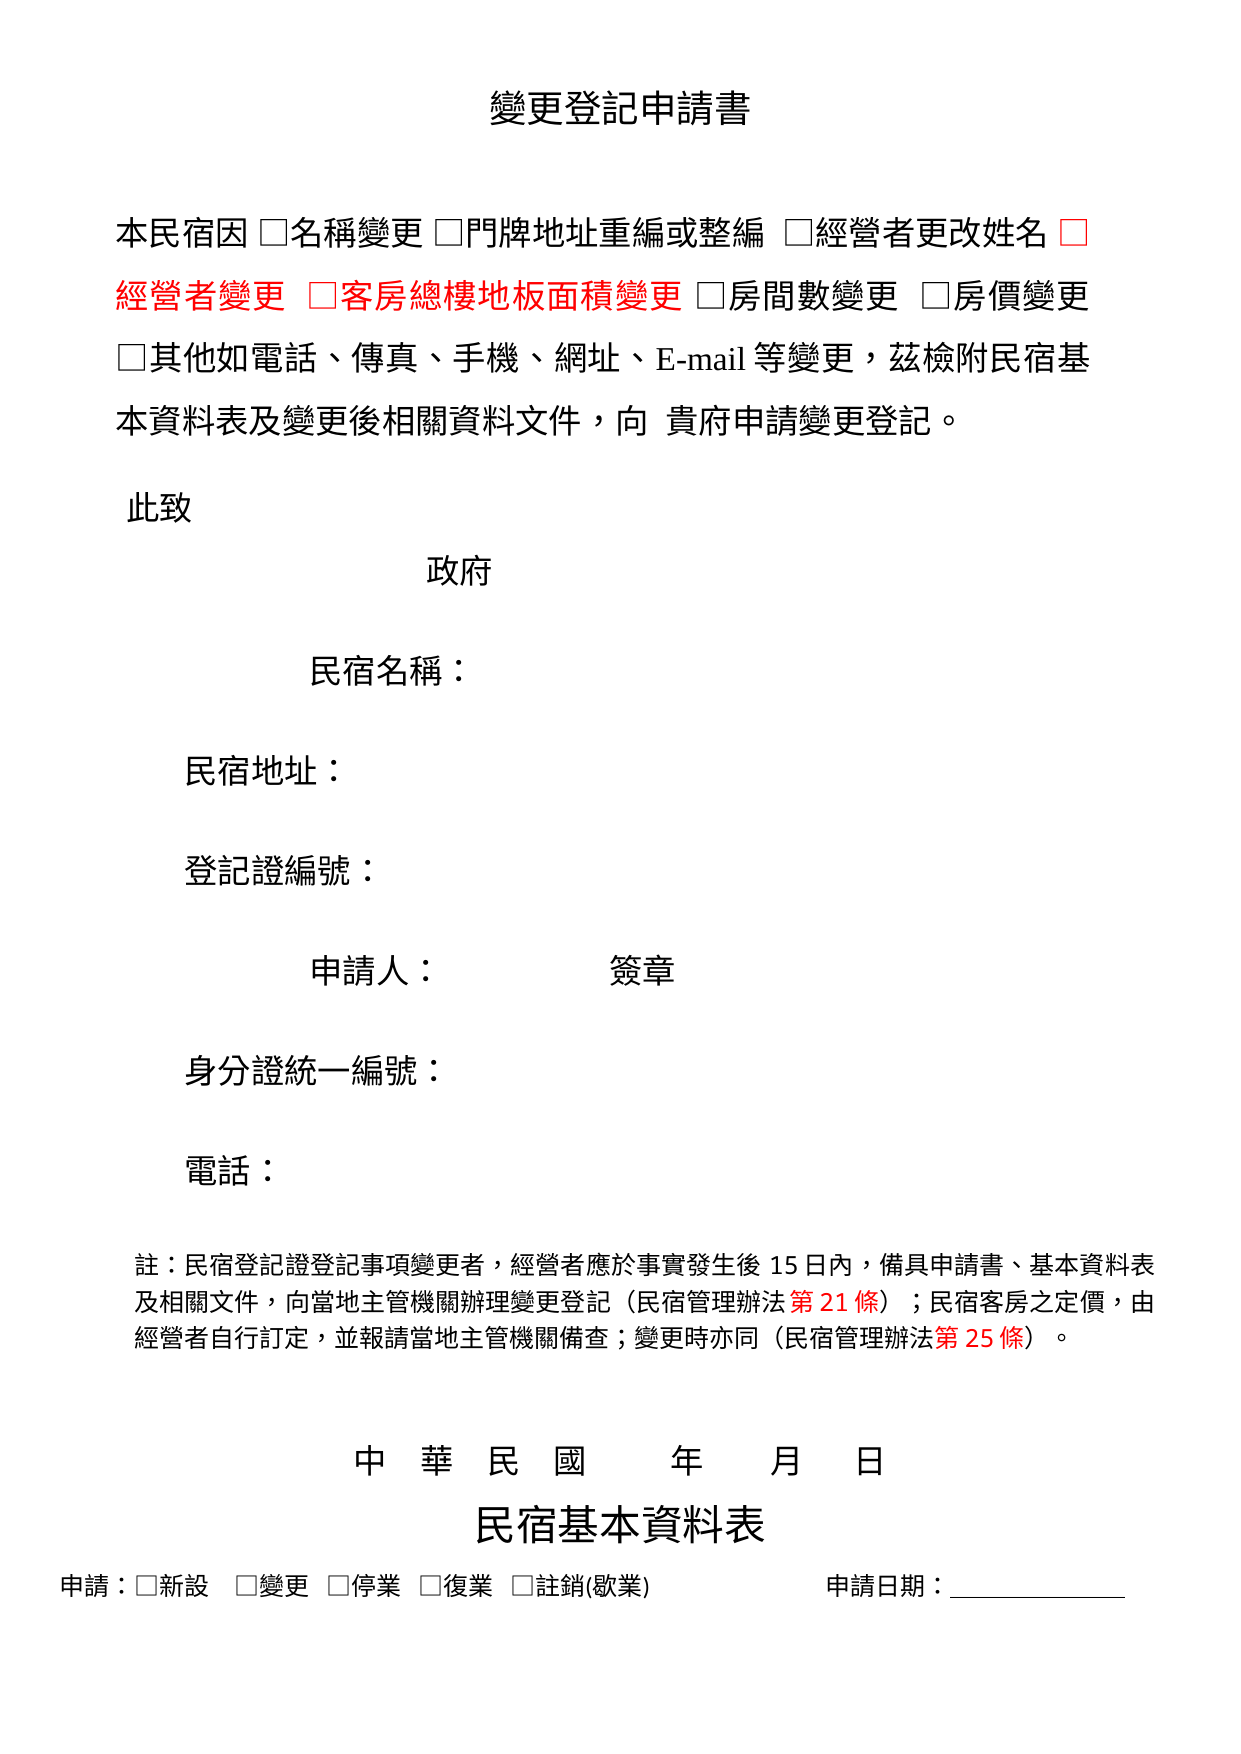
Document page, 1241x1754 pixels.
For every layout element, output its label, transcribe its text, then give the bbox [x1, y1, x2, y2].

text 變更登記申請書 [59, 64, 1181, 127]
text 政府 [59, 527, 1181, 589]
text 中 華 民 國 年 月 日 [59, 1418, 1181, 1480]
text 登記證編號： [59, 827, 1181, 889]
text 此致 [126, 464, 1181, 527]
text 民宿地址： [59, 727, 1181, 789]
text 本民宿因 □名稱變更 □門牌地址重編或整編 □經營者更改姓名 □經營者變更 □客房總樓地板面積變更 □房間數變更 □房價變更 □其他如電話、傳真、手機、網址、E-mail等變更，茲檢附民宿基本資料表及變更後相關資料文件，向 貴府申請變更登記。 [115, 189, 1090, 439]
text 身分證統一編號： [59, 1027, 1181, 1089]
text 申請人： 簽章 [309, 927, 1181, 989]
text 註：民宿登記證登記事項變更者，經營者應於事實發生後15日內，備具申請書、基本資料表及相關文件，向當地主管機關辦理變更登記（民宿管理辦法第21條）；民宿客房之定價，由經營者自行訂定，並報請當地主管機關備查；變更時亦同（民宿管理辦法第25條）。 [134, 1246, 1156, 1354]
text 申請：□新設 □變更 □停業 □復業 □註銷(歇業) 申請日期：＿＿＿＿＿＿＿ [59, 1543, 1181, 1605]
text 電話： [59, 1127, 1181, 1189]
text 民宿名稱： [309, 627, 1181, 689]
text 民宿基本資料表 [59, 1480, 1181, 1543]
